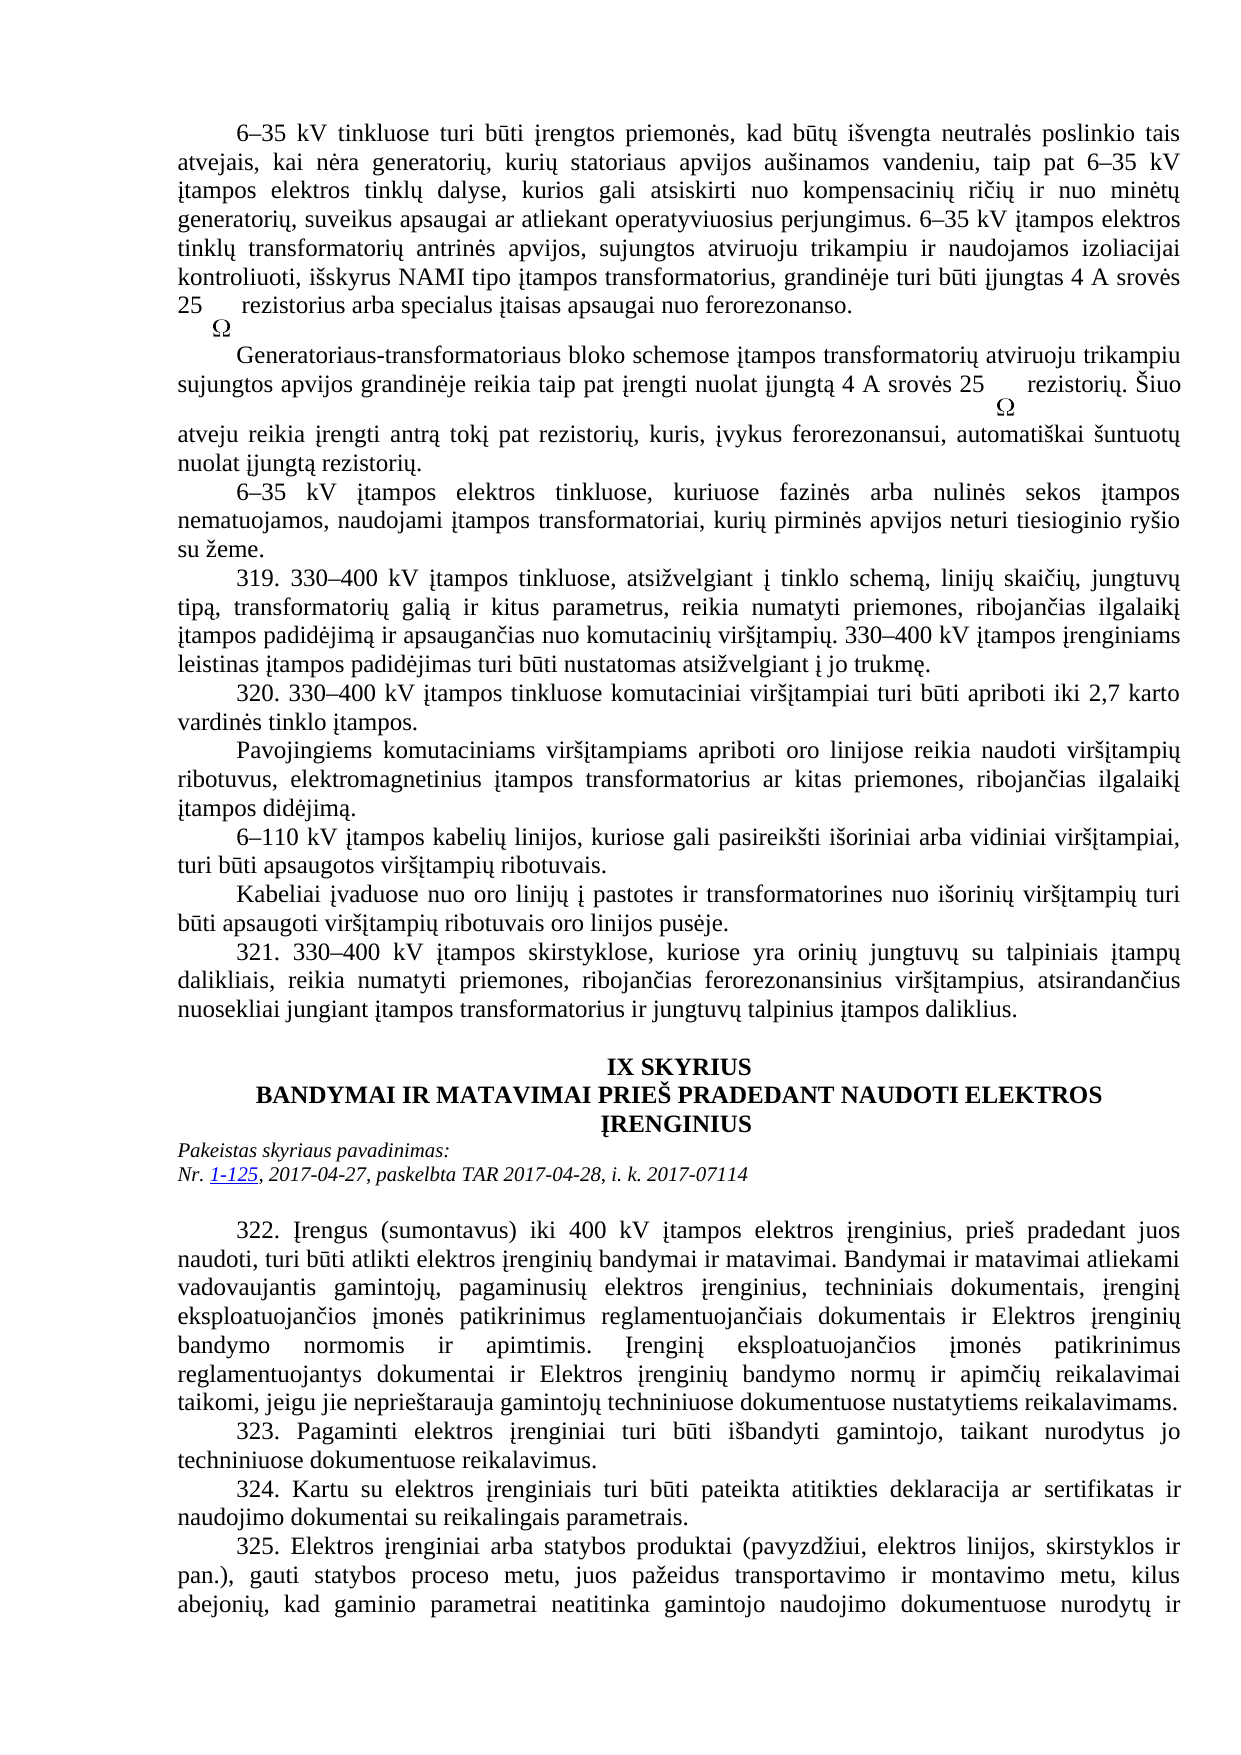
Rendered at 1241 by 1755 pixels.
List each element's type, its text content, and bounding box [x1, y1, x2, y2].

text 6–110 kV įtampos kabelių linijos, kuriose gali pasireikšti išoriniai arba vidiniai viršįtampiai, turi būti apsaugotos viršįtampių ribotuvais. [177, 822, 1181, 879]
text IX SKYRIUS [177, 1052, 1181, 1081]
text Generatoriaus-transformatoriaus bloko schemose įtampos transformatorių atviruoju trikampiu sujungtos apvijos grandinėje reikia taip pat įrengti nuolat įjungtą 4 A srovės 25 rezistorių. Šiuo atveju reikia įrengti antrą tokį pat rezistorių, kuris, įvykus ferorezonansui, automatiškai šuntuotų nuolat įjungtą rezistorių. [177, 341, 1181, 477]
text Nr. 1-125, 2017-04-27, paskelbta TAR 2017-04-28, i. k. 2017-07114 [177, 1162, 1181, 1186]
text 322. Įrengus (sumontavus) iki 400 kV įtampos elektros įrenginius, prieš pradedant juos naudoti, turi būti atlikti elektros įrenginių bandymai ir matavimai. Bandymai ir matavimai atliekami vadovaujantis gamintojų, pagaminusių elektros įrenginius, techniniais dokumentais, įrenginį eksploatuojančios įmonės patikrinimus reglamentuojančiais dokumentais ir Elektros įrenginių bandymo normomis ir apimtimis. Įrenginį eksploatuojančios įmonės patikrinimus reglamentuojantys dokumentai ir Elektros įrenginių bandymo normų ir apimčių reikalavimai taikomi, jeigu jie neprieštarauja gamintojų techniniuose dokumentuose nustatytiems reikalavimams. [177, 1215, 1181, 1416]
text 324. Kartu su elektros įrenginiais turi būti pateikta atitikties deklaracija ar sertifikatas ir naudojimo dokumentai su reikalingais parametrais. [177, 1474, 1181, 1531]
text 319. 330–400 kV įtampos tinkluose, atsižvelgiant į tinklo schemą, linijų skaičių, jungtuvų tipą, transformatorių galią ir kitus parametrus, reikia numatyti priemones, ribojančias ilgalaikį įtampos padidėjimą ir apsaugančias nuo komutacinių viršįtampių. 330–400 kV įtampos įrenginiams leistinas įtampos padidėjimas turi būti nustatomas atsižvelgiant į jo trukmę. [177, 563, 1181, 678]
text 321. 330–400 kV įtampos skirstyklose, kuriose yra orinių jungtuvų su talpiniais įtampų dalikliais, reikia numatyti priemones, ribojančias ferorezonansinius viršįtampius, atsirandančius nuosekliai jungiant įtampos transformatorius ir jungtuvų talpinius įtampos daliklius. [177, 937, 1181, 1023]
text 325. Elektros įrenginiai arba statybos produktai (pavyzdžiui, elektros linijos, skirstyklos ir pan.), gauti statybos proceso metu, juos pažeidus transportavimo ir montavimo metu, kilus abejonių, kad gaminio parametrai neatitinka gamintojo naudojimo dokumentuose nurodytų ir [177, 1531, 1181, 1617]
text Pakeistas skyriaus pavadinimas: [177, 1138, 1181, 1162]
text 320. 330–400 kV įtampos tinkluose komutaciniai viršįtampiai turi būti apriboti iki 2,7 karto vardinės tinklo įtampos. [177, 678, 1181, 736]
text Pavojingiems komutaciniams viršįtampiams apriboti oro linijose reikia naudoti viršįtampių ribotuvus, elektromagnetinius įtampos transformatorius ar kitas priemones, ribojančias ilgalaikį įtampos didėjimą. [177, 736, 1181, 822]
text 6–35 kV tinkluose turi būti įrengtos priemonės, kad būtų išvengta neutralės poslinkio tais atvejais, kai nėra generatorių, kurių statoriaus apvijos aušinamos vandeniu, taip pat 6–35 kV įtampos elektros tinklų dalyse, kurios gali atsiskirti nuo kompensacinių ričių ir nuo minėtų generatorių, suveikus apsaugai ar atliekant operatyviuosius perjungimus. 6–35 kV įtampos elektros tinklų transformatorių antrinės apvijos, sujungtos atviruoju trikampiu ir naudojamos izoliacijai kontroliuoti, išskyrus NAMI tipo įtampos transformatorius, grandinėje turi būti įjungtas 4 A srovės 25 rezistorius arba specialus įtaisas apsaugai nuo ferorezonanso. [177, 118, 1181, 341]
text BANDYMAI IR MATAVIMAI PRIEŠ PRADEDANT NAUDOTI ELEKTROS ĮRENGINIUS [177, 1081, 1181, 1138]
text 323. Pagaminti elektros įrenginiai turi būti išbandyti gamintojo, taikant nurodytus jo techniniuose dokumentuose reikalavimus. [177, 1416, 1181, 1474]
text Kabeliai įvaduose nuo oro linijų į pastotes ir transformatorines nuo išorinių viršįtampių turi būti apsaugoti viršįtampių ribotuvais oro linijos pusėje. [177, 879, 1181, 937]
text 6–35 kV įtampos elektros tinkluose, kuriuose fazinės arba nulinės sekos įtampos nematuojamos, naudojami įtampos transformatoriai, kurių pirminės apvijos neturi tiesioginio ryšio su žeme. [177, 477, 1181, 563]
